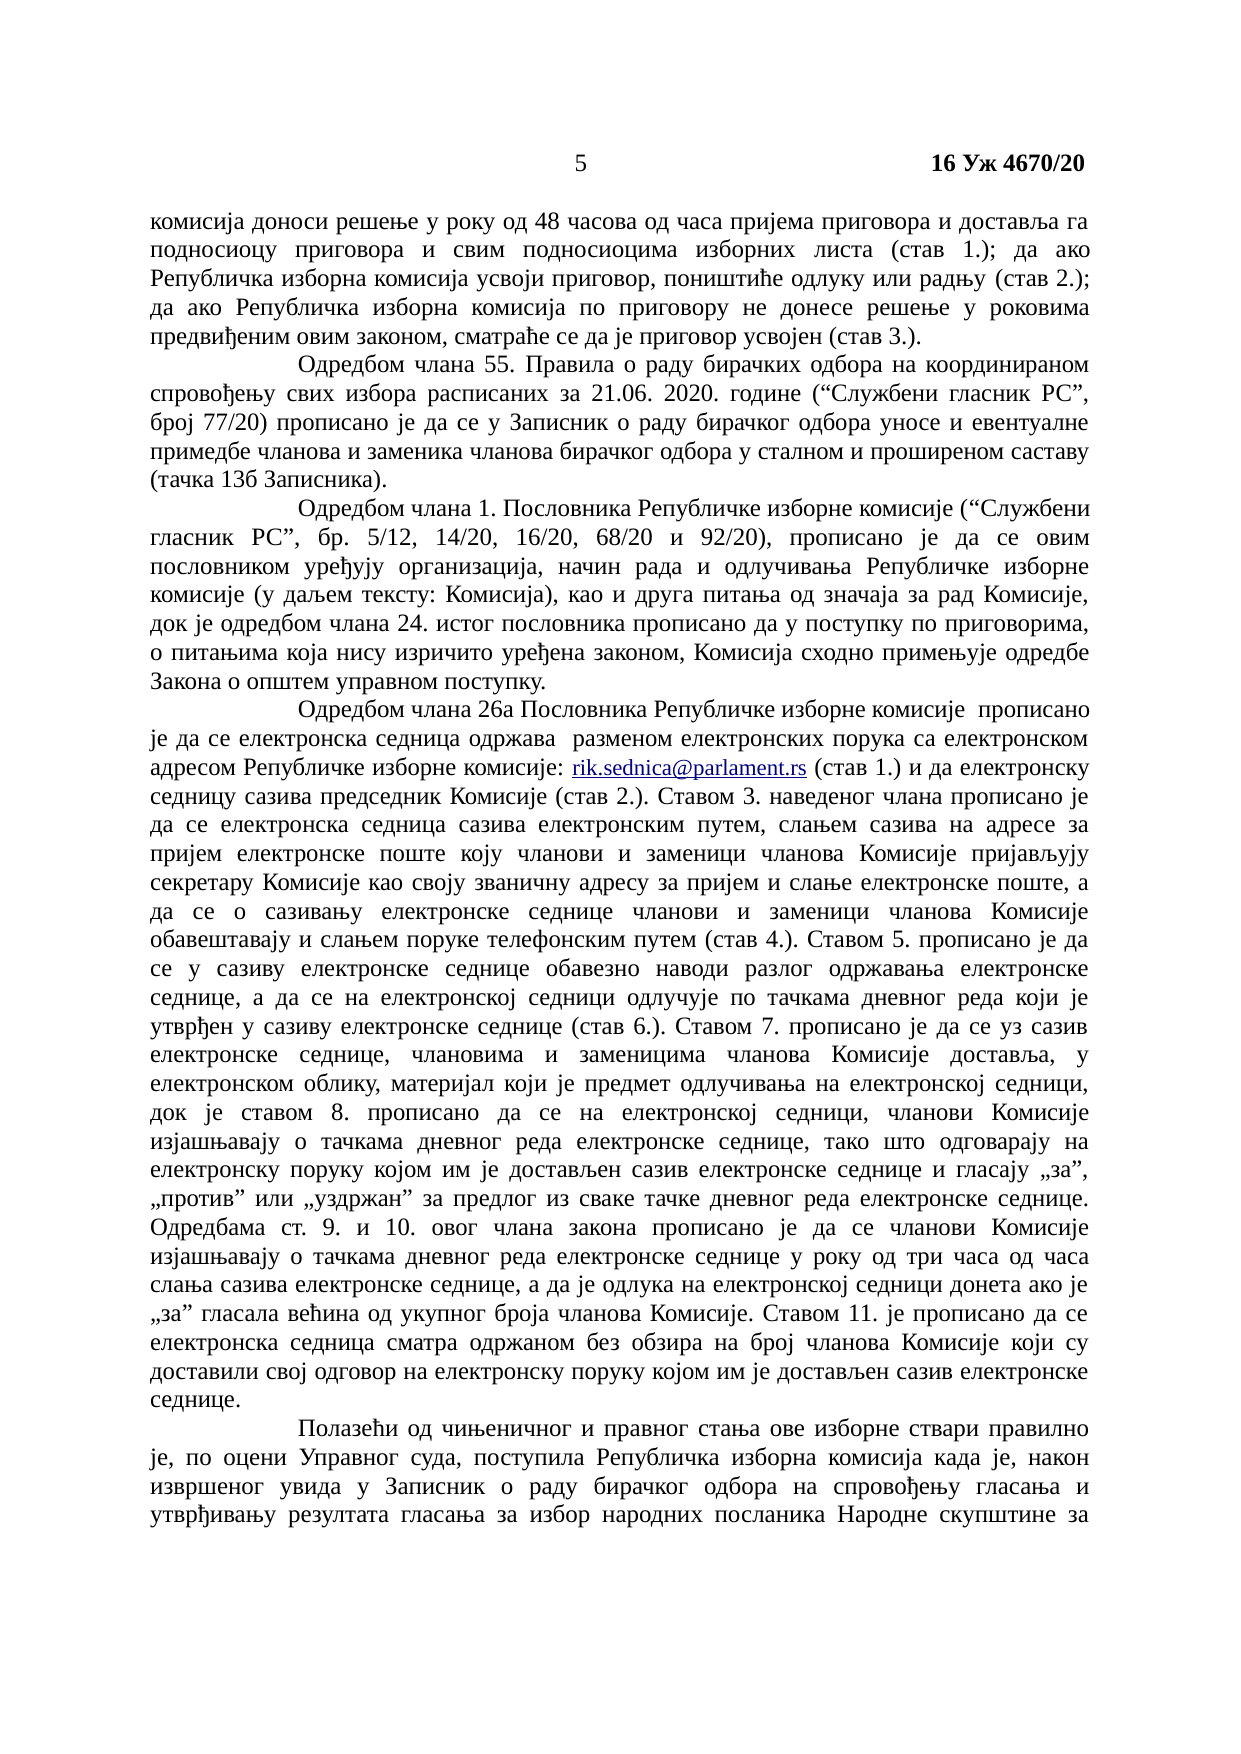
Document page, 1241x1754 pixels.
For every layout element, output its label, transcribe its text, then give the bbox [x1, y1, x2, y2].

text комисија доноси решење у року од 48 часова од часа пријема приговора и доставља га подносиоцу приговора и свим подносиоцима изборних листа (став 1.); да ако Републичка изборна комисија усвоји приговор, поништиће одлуку или радњу (став 2.); да ако Републичка изборна комисија по приговору не донесе решење у роковима предвиђеним овим законом, сматраће се да је приговор усвојен (став 3.). [150, 206, 1090, 349]
text Одредбом члана 55. Правила о раду бирачких одбора на координираном спровођењу свих избора расписаних за 21.06. 2020. године (“Службени гласник РС”, број 77/20) прописано је да се у Записник о раду бирачког одбора уносе и евентуалне примедбе чланова и заменика чланова бирачког одбора у сталном и проширеном саставу (тачка 13б Записника). [150, 349, 1090, 493]
text Одредбом члана 26а Пословника Републичке изборне комисије прописано је да се електронска седница одржава разменом електронских порука са електронском адресом Републичке изборне комисије: rik.sednica@parlament.rs (став 1.) и да електронску седницу сазива председник Комисије (став 2.). Ставом 3. наведеног члана прописано је да се електронска седница сазива електронским путем, слањем сазива на адресе за пријем електронске поште коју чланови и заменици чланова Комисије пријављују секретару Комисије као своју званичну адресу за пријем и слање електронске поште, а да се о сазивању електронске седнице чланови и заменици чланова Комисије обавештавају и слањем поруке телефонским путем (став 4.). Ставом 5. прописано је да се у сазиву електронске седнице обавезно наводи разлог одржавања електронске седнице, а да се на електронској седници одлучује по тачкама дневног реда који је утврђен у сазиву електронске седнице (став 6.). Ставом 7. прописано је да се уз сазив електронске седнице, члановима и заменицима чланова Комисије доставља, у електронском облику, материјал који је предмет одлучивања на електронској седници, док је ставом 8. прописано да се на електронској седници, чланови Комисије изјашњавају о тачкама дневног реда електронске седнице, тако што одговарају на електронску поруку којом им је достављен сазив електронске седнице и гласају „за”, „против” или „уздржан” за предлог из сваке тачке дневног реда електронске седнице. Одредбама ст. 9. и 10. овог члана закона прописано је да се чланови Комисије изјашњавају о тачкама дневног реда електронске седнице у року од три часа од часа слања сазива електронске седнице, а да је одлука на електронској седници донета ако је „за” гласала већина од укупног броја чланова Комисије. Ставом 11. је прописано да се електронска седница сматра одржаном без обзира на број чланова Комисије који су доставили свој одговор на електронску поруку којом им је достављен сазив електронске седнице. [150, 694, 1090, 1413]
text Одредбом члана 1. Пословника Републичке изборне комисије (“Службени гласник РС”, бр. 5/12, 14/20, 16/20, 68/20 и 92/20), прописано је да се овим пословником уређују организација, начин рада и одлучивања Републичке изборне комисије (у даљем тексту: Комисија), као и друга питања од значаја за рад Комисије, док је одредбом члана 24. истог пословника прописано да у поступку по приговорима, о питањима која нису изричито уређена законом, Комисија сходно примењује одредбе Закона о општем управном поступку. [150, 493, 1090, 694]
text Полазећи од чињеничног и правног стања ове изборне ствари правилно је, по оцени Управног суда, поступила Републичка изборна комисија када је, након извршеног увида у Записник о раду бирачког одбора на спровођењу гласања и утврђивању резултата гласања за избор народних посланика Народне скупштине за [150, 1413, 1090, 1528]
